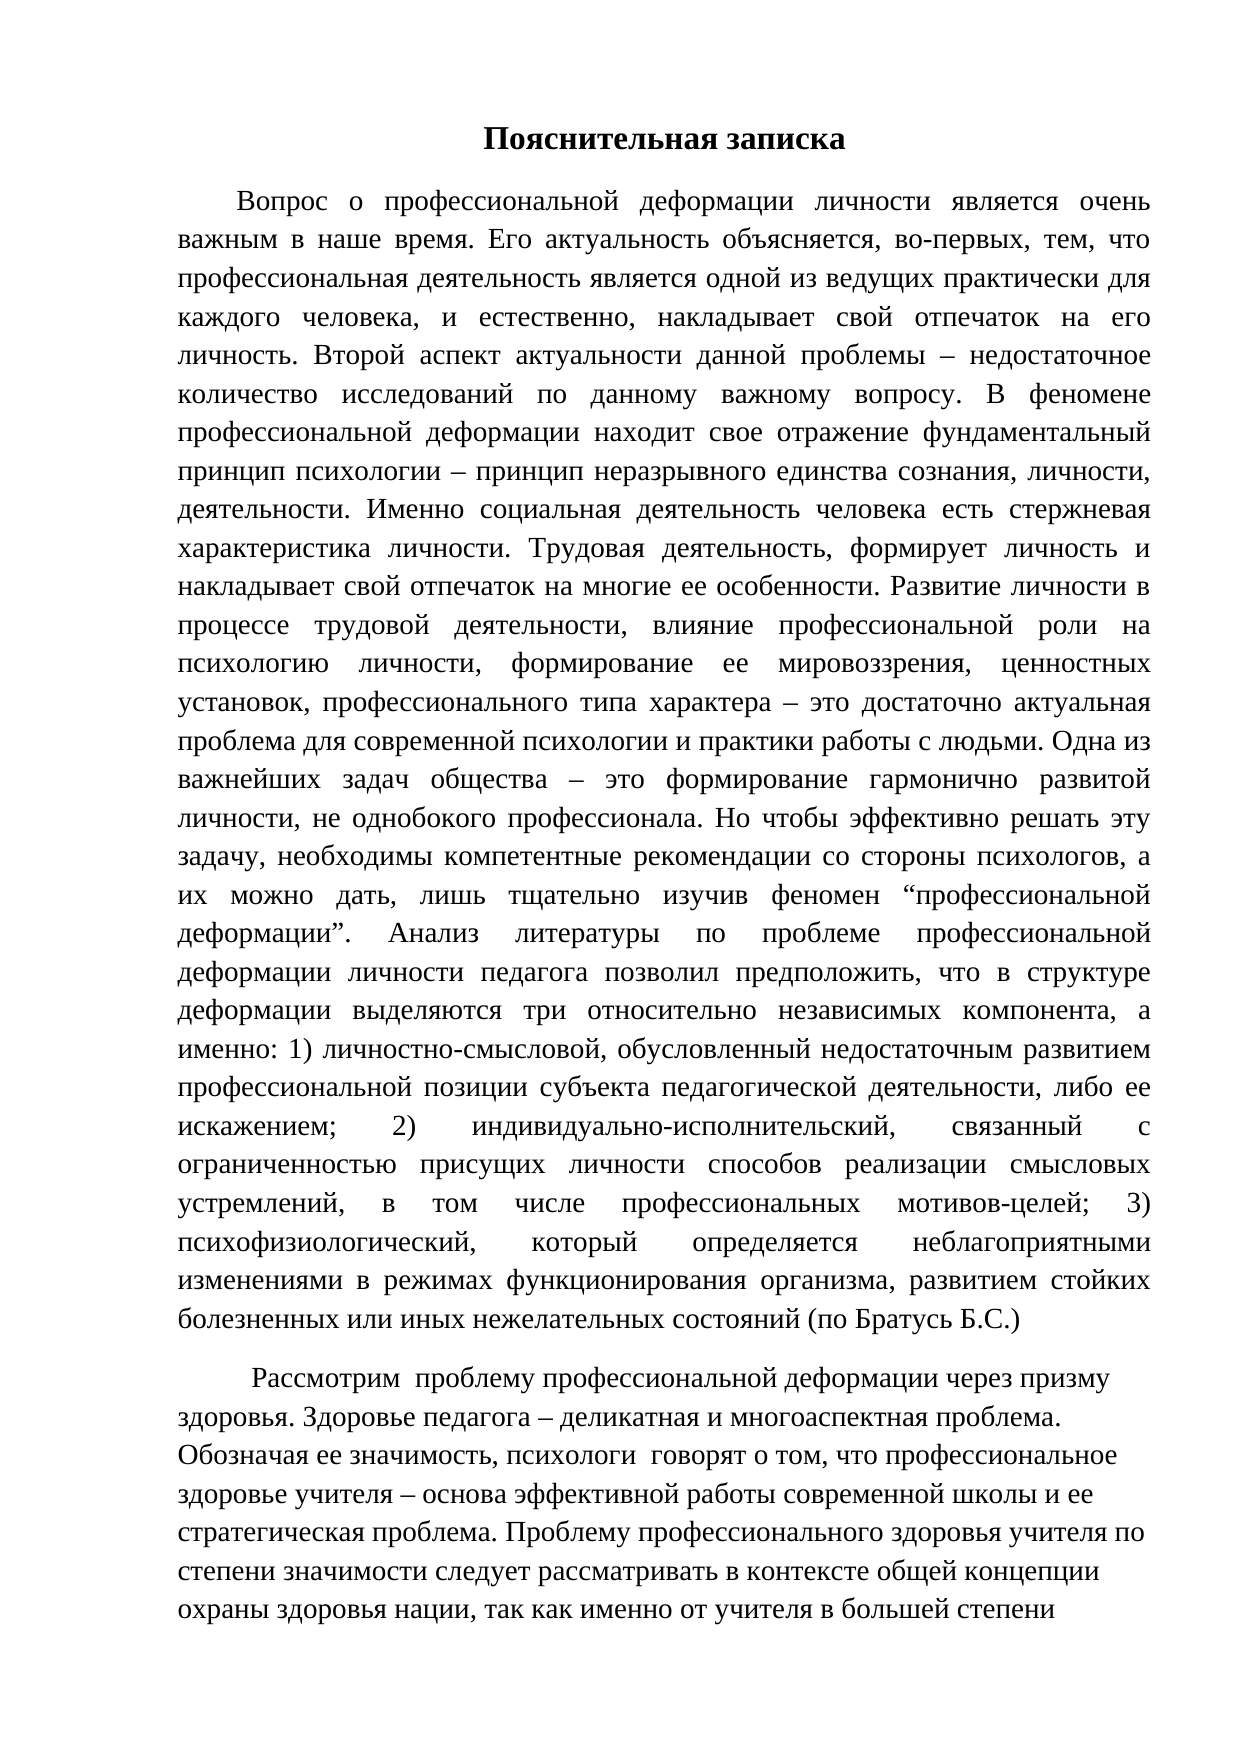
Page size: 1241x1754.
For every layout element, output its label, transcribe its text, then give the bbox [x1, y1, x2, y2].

text Вопрос о профессиональной деформации личности является очень важным в наше время. Его актуальность объясняется, во-первых, тем, что профессиональная деятельность является одной из ведущих практически для каждого человека, и естественно, накладывает свой отпечаток на его личность. Второй аспект актуальности данной проблемы – недостаточное количество исследований по данному важному вопросу. В феномене профессиональной деформации находит свое отражение фундаментальный принцип психологии – принцип неразрывного единства сознания, личности, деятельности. Именно социальная деятельность человека есть стержневая характеристика личности. Трудовая деятельность, формирует личность и накладывает свой отпечаток на многие ее особенности. Развитие личности в процессе трудовой деятельности, влияние профессиональной роли на психологию личности, формирование ее мировоззрения, ценностных установок, профессионального типа характера – это достаточно актуальная проблема для современной психологии и практики работы с людьми. Одна из важнейших задач общества – это формирование гармонично развитой личности, не однобокого профессионала. Но чтобы эффективно решать эту задачу, необходимы компетентные рекомендации со стороны психологов, а их можно дать, лишь тщательно изучив феномен “профессиональной деформации”. Анализ литературы по проблеме профессиональной деформации личности педагога позволил предположить, что в структуре деформации выделяются три относительно независимых компонента, а именно: 1) личностно-смысловой, обусловленный недостаточным развитием профессиональной позиции субъекта педагогической деятельности, либо ее искажением; 2) индивидуально-исполнительский, связанный с ограниченностью присущих личности способов реализации смысловых устремлений, в том числе профессиональных мотивов-целей; 3) психофизиологический, который определяется неблагоприятными изменениями в режимах функционирования организма, развитием стойких болезненных или иных нежелательных состояний (по Братусь Б.С.) [177, 183, 1152, 1334]
text Рассмотрим проблему профессиональной деформации через призму здоровья. Здоровье педагога – деликатная и многоаспектная проблема. Обозначая ее значимость, психологи говорят о том, что профессиональное здоровье учителя – основа эффективной работы современной школы и ее стратегическая проблема. Проблему профессионального здоровья учителя по степени значимости следует рассматривать в контексте общей концепции охраны здоровья нации, так как именно от учителя в большей степени [177, 1360, 1152, 1625]
text Пояснительная записка [177, 118, 1152, 156]
